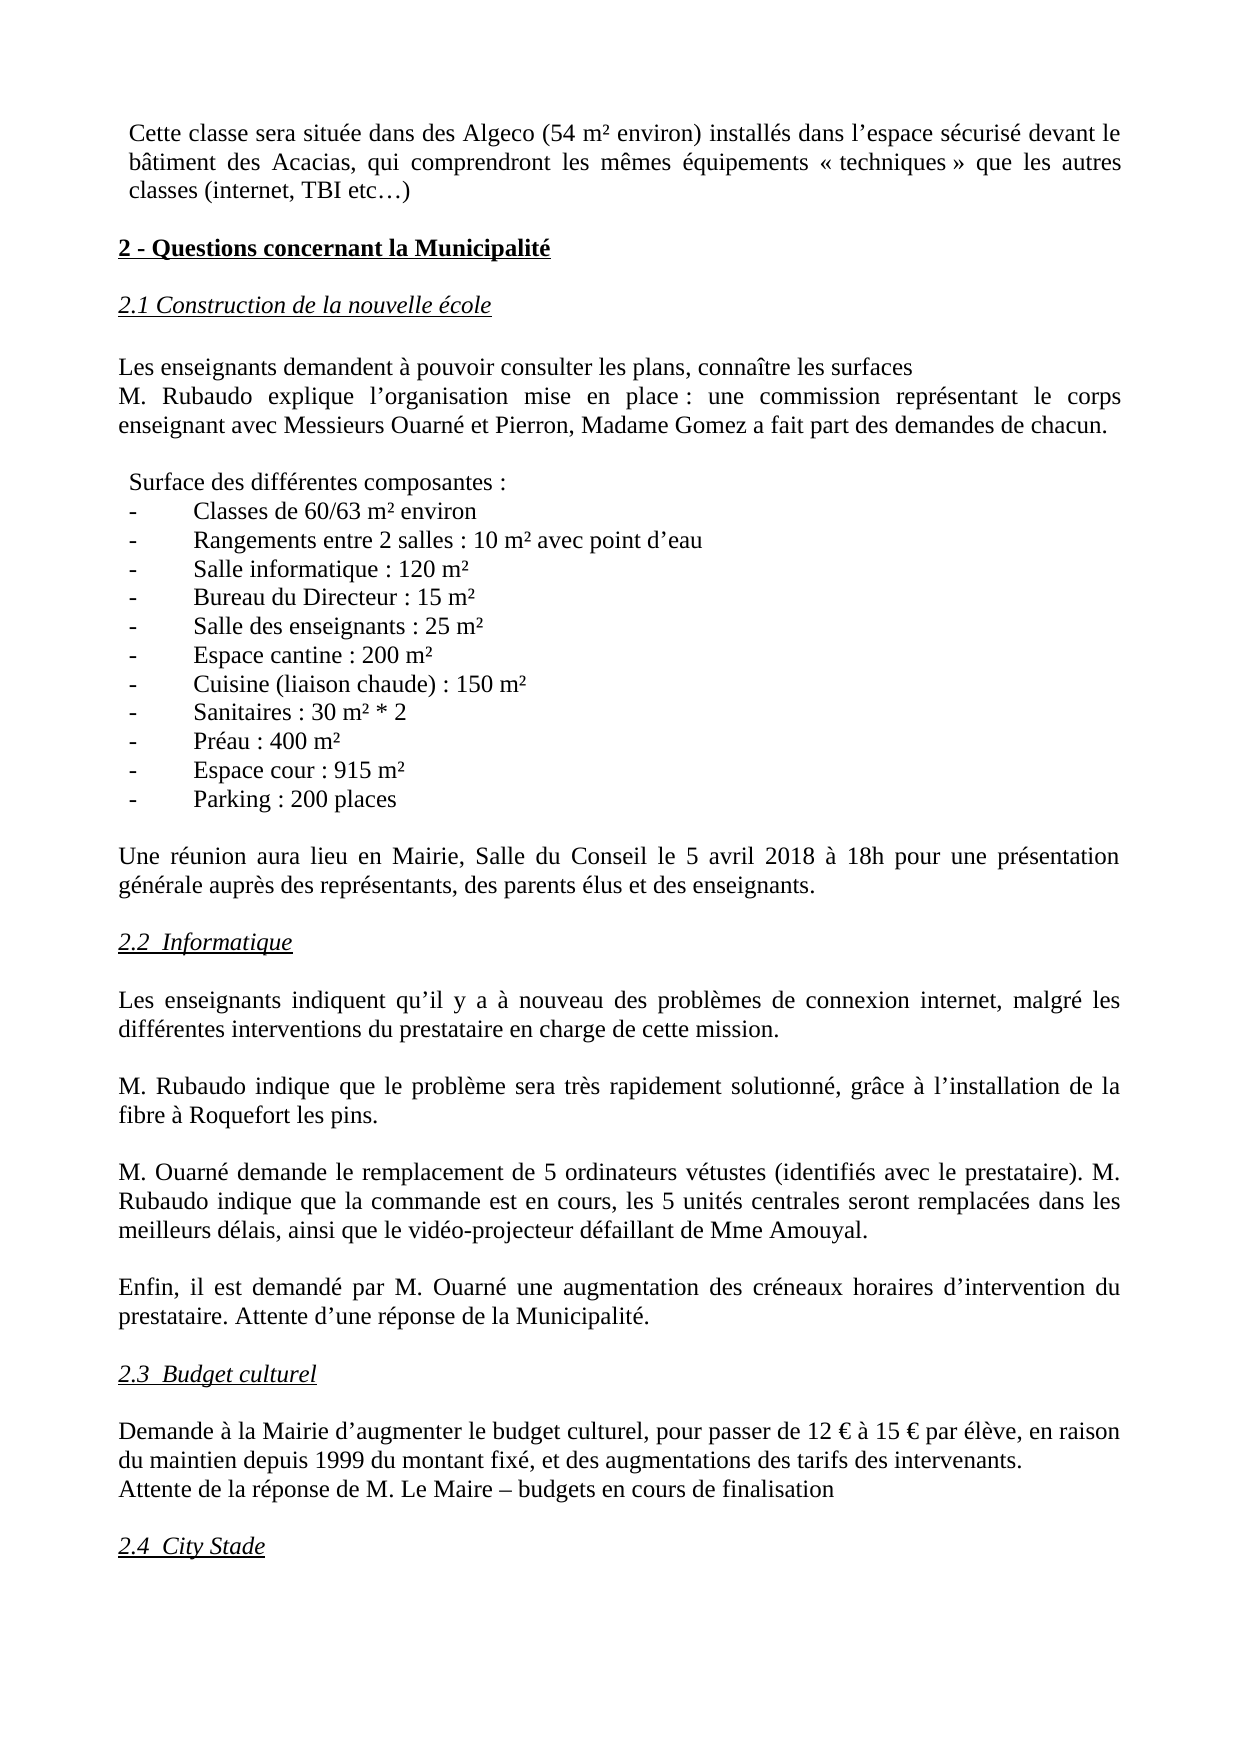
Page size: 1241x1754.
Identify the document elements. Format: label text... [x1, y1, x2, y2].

text Cette classe sera située dans des Algeco (54 m² environ) installés dans l’espace sécurisé devant le bâtiment des Acacias, qui comprendront les mêmes équipements « techniques » que les autres classes (internet, TBI etc…) [128, 118, 1122, 204]
text Les enseignants demandent à pouvoir consulter les plans, connaître les surfaces [118, 352, 1122, 381]
list Salle informatique : 120 m² [128, 554, 993, 582]
text Enfin, il est demandé par M. Ouarné une augmentation des créneaux horaires d’intervention du prestataire. Attente d’une réponse de la Municipalité. [118, 1272, 1122, 1330]
text Demande à la Mairie d’augmenter le budget culturel, pour passer de 12 € à 15 € par élève, en raison du maintien depuis 1999 du montant fixé, et des augmentations des tarifs des intervenants. [118, 1416, 1122, 1474]
text 2.1 Construction de la nouvelle école [118, 291, 1122, 319]
list Espace cour : 915 m² [128, 755, 993, 784]
list Bureau du Directeur : 15 m² [128, 582, 993, 611]
text Une réunion aura lieu en Mairie, Salle du Conseil le 5 avril 2018 à 18h pour une présentation générale auprès des représentants, des parents élus et des enseignants. [118, 841, 1122, 899]
text M. Rubaudo indique que le problème sera très rapidement solutionné, grâce à l’installation de la fibre à Roquefort les pins. [118, 1071, 1122, 1129]
list Espace cantine : 200 m² [128, 640, 993, 669]
list Préau : 400 m² [128, 726, 993, 755]
list Rangements entre 2 salles : 10 m² avec point d’eau [128, 525, 993, 554]
list Sanitaires : 30 m² * 2 [128, 697, 993, 726]
text M. Rubaudo explique l’organisation mise en place : une commission représentant le corps enseignant avec Messieurs Ouarné et Pierron, Madame Gomez a fait part des demandes de chacun. [118, 381, 1122, 439]
text Surface des différentes composantes : [128, 467, 993, 496]
text 2.4 City Stade [118, 1531, 1122, 1560]
list Cuisine (liaison chaude) : 150 m² [128, 669, 993, 697]
list Salle des enseignants : 25 m² [128, 611, 993, 640]
list Parking : 200 places [128, 784, 993, 812]
list Classes de 60/63 m² environ [128, 496, 993, 525]
text M. Ouarné demande le remplacement de 5 ordinateurs vétustes (identifiés avec le prestataire). M. Rubaudo indique que la commande est en cours, les 5 unités centrales seront remplacées dans les meilleurs délais, ainsi que le vidéo-projecteur défaillant de Mme Amouyal. [118, 1157, 1122, 1244]
subtitle 2 - Questions concernant la Municipalité [118, 233, 1122, 262]
text 2.2 Informatique [118, 927, 1122, 956]
text Les enseignants indiquent qu’il y a à nouveau des problèmes de connexion internet, malgré les différentes interventions du prestataire en charge de cette mission. [118, 985, 1122, 1042]
text Attente de la réponse de M. Le Maire – budgets en cours de finalisation [118, 1474, 1122, 1502]
text 2.3 Budget culturel [118, 1359, 1122, 1387]
